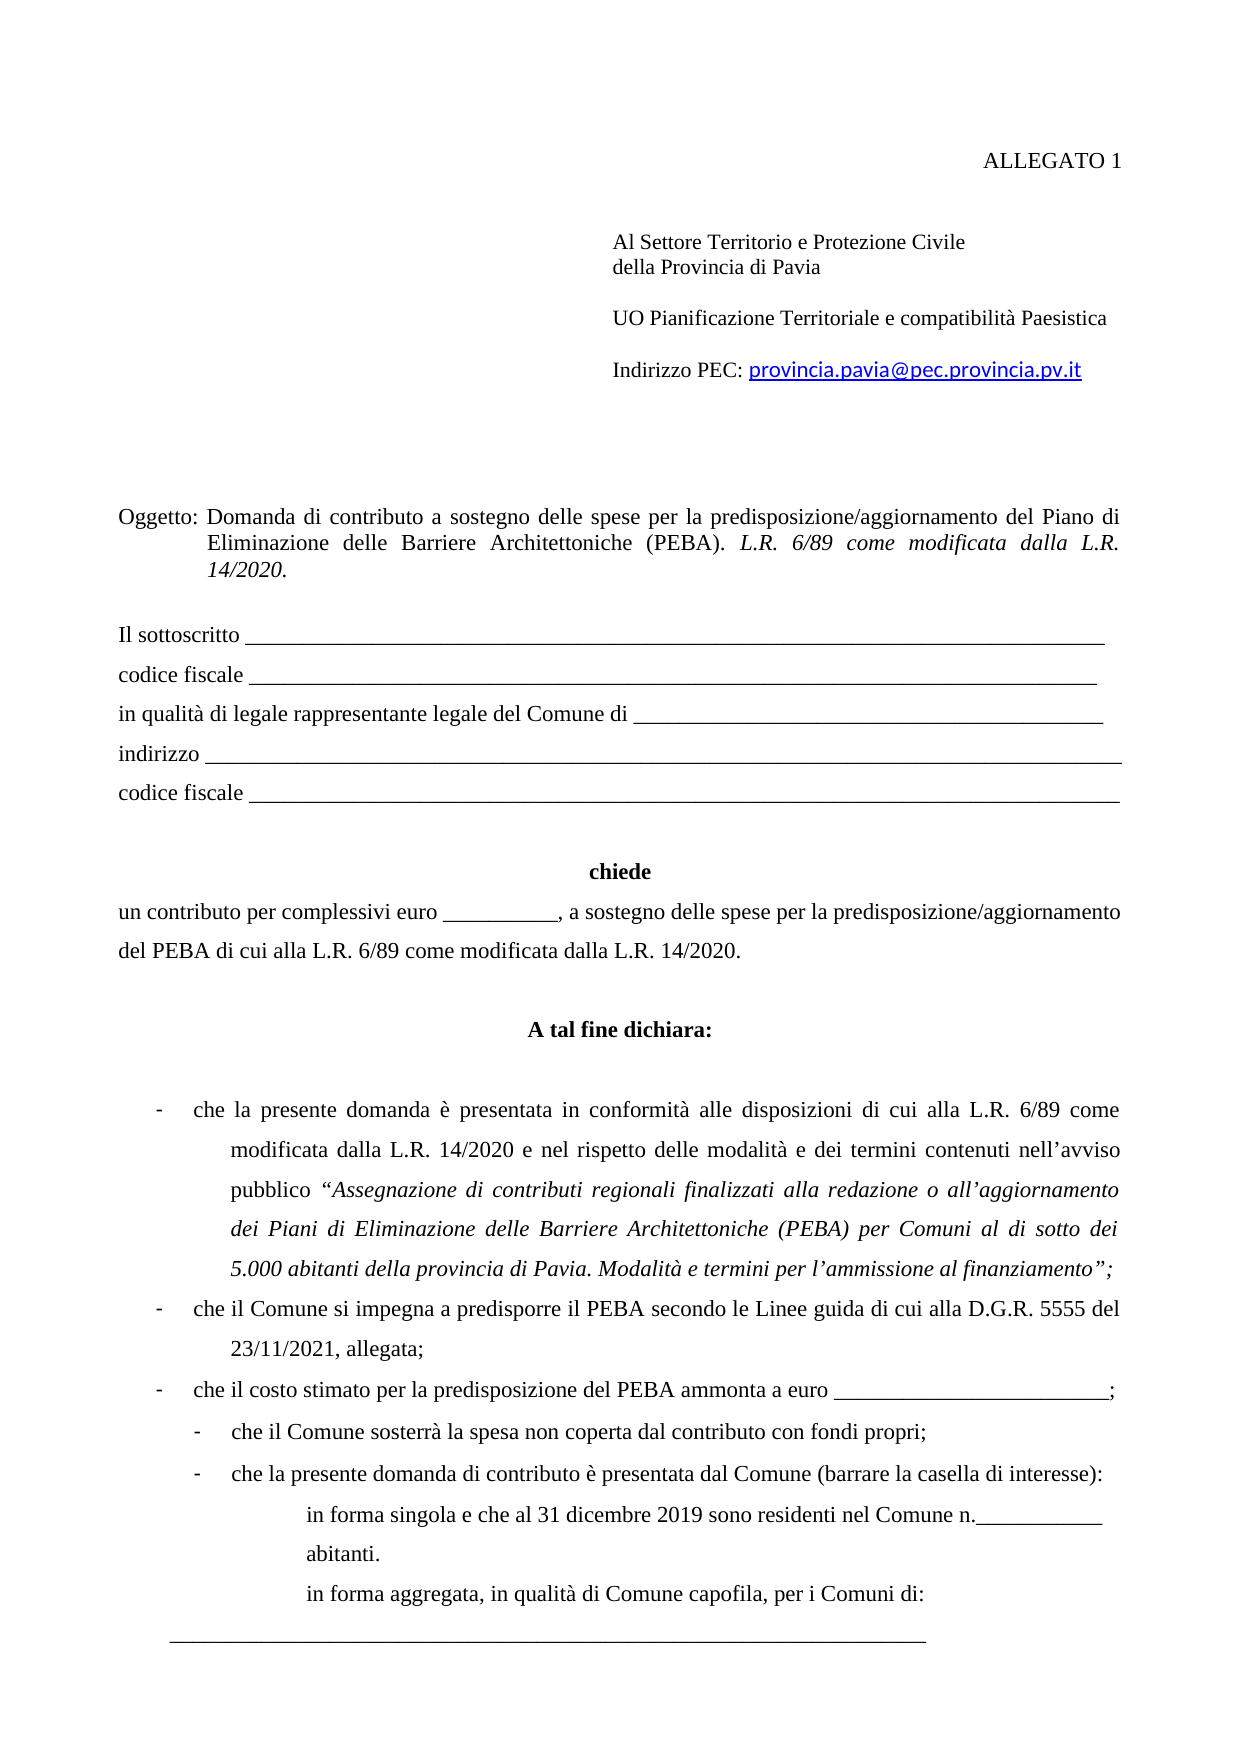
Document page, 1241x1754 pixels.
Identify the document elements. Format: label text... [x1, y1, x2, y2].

list in forma singola e che al 31 dicembre 2019 sono residenti nel Comune n.___________ abitanti. [268, 1501, 1122, 1567]
text codice fiscale __________________________________________________________________________ [118, 661, 1107, 687]
text Oggetto: Domanda di contributo a sostegno delle spese per la predisposizione/aggiornamento del Piano di Eliminazione delle Barriere Architettoniche (PEBA). L.R. 6/89 come modificata dalla L.R. 14/2020. [118, 503, 1122, 582]
list in forma aggregata, in qualità di Comune capofila, per i Comuni di: [268, 1580, 1122, 1606]
list che la presente domanda di contributo è presentata dal Comune (barrare la casella di interesse): [193, 1459, 1122, 1487]
text Al Settore Territorio e Protezione Civile [612, 229, 1133, 254]
list che la presente domanda è presentata in conformità alle disposizioni di cui alla L.R. 6/89 come modificata dalla L.R. 14/2020 e nel rispetto delle modalità e dei termini contenuti nell’avviso pubblico “Assegnazione di contributi regionali finalizzati alla redazione o all’aggiornamento dei Piani di Eliminazione delle Barriere Architettoniche (PEBA) per Comuni al di sotto dei 5.000 abitanti della provincia di Pavia. Modalità e termini per l’ammissione al finanziamento”; [156, 1095, 1122, 1281]
text ALLEGATO 1 [118, 148, 1122, 174]
text Il sottoscritto ___________________________________________________________________________ [118, 621, 1122, 648]
text della Provincia di Pavia [612, 254, 1133, 279]
text Indirizzo PEC: provincia.pavia@pec.provincia.pv.it [612, 355, 1133, 383]
text A tal fine dichiara: [118, 1016, 1122, 1043]
text un contributo per complessivi euro __________, a sostegno delle spese per la predisposizione/aggiornamento del PEBA di cui alla L.R. 6/89 come modificata dalla L.R. 14/2020. [118, 898, 1122, 964]
text __________________________________________________________________ [169, 1619, 1122, 1646]
text codice fiscale ____________________________________________________________________________ [118, 779, 1122, 806]
list che il costo stimato per la predisposizione del PEBA ammonta a euro ________________________; [156, 1375, 1122, 1403]
text indirizzo ________________________________________________________________________________ [118, 740, 1122, 766]
text chiede [118, 858, 1122, 885]
list che il Comune si impegna a predisporre il PEBA secondo le Linee guida di cui alla D.G.R. 5555 del 23/11/2021, allegata; [156, 1294, 1122, 1362]
list che il Comune sosterrà la spesa non coperta dal contributo con fondi propri; [193, 1417, 1122, 1445]
text in qualità di legale rappresentante legale del Comune di _________________________________________ [118, 700, 1122, 727]
text UO Pianificazione Territoriale e compatibilità Paesistica [612, 305, 1133, 330]
